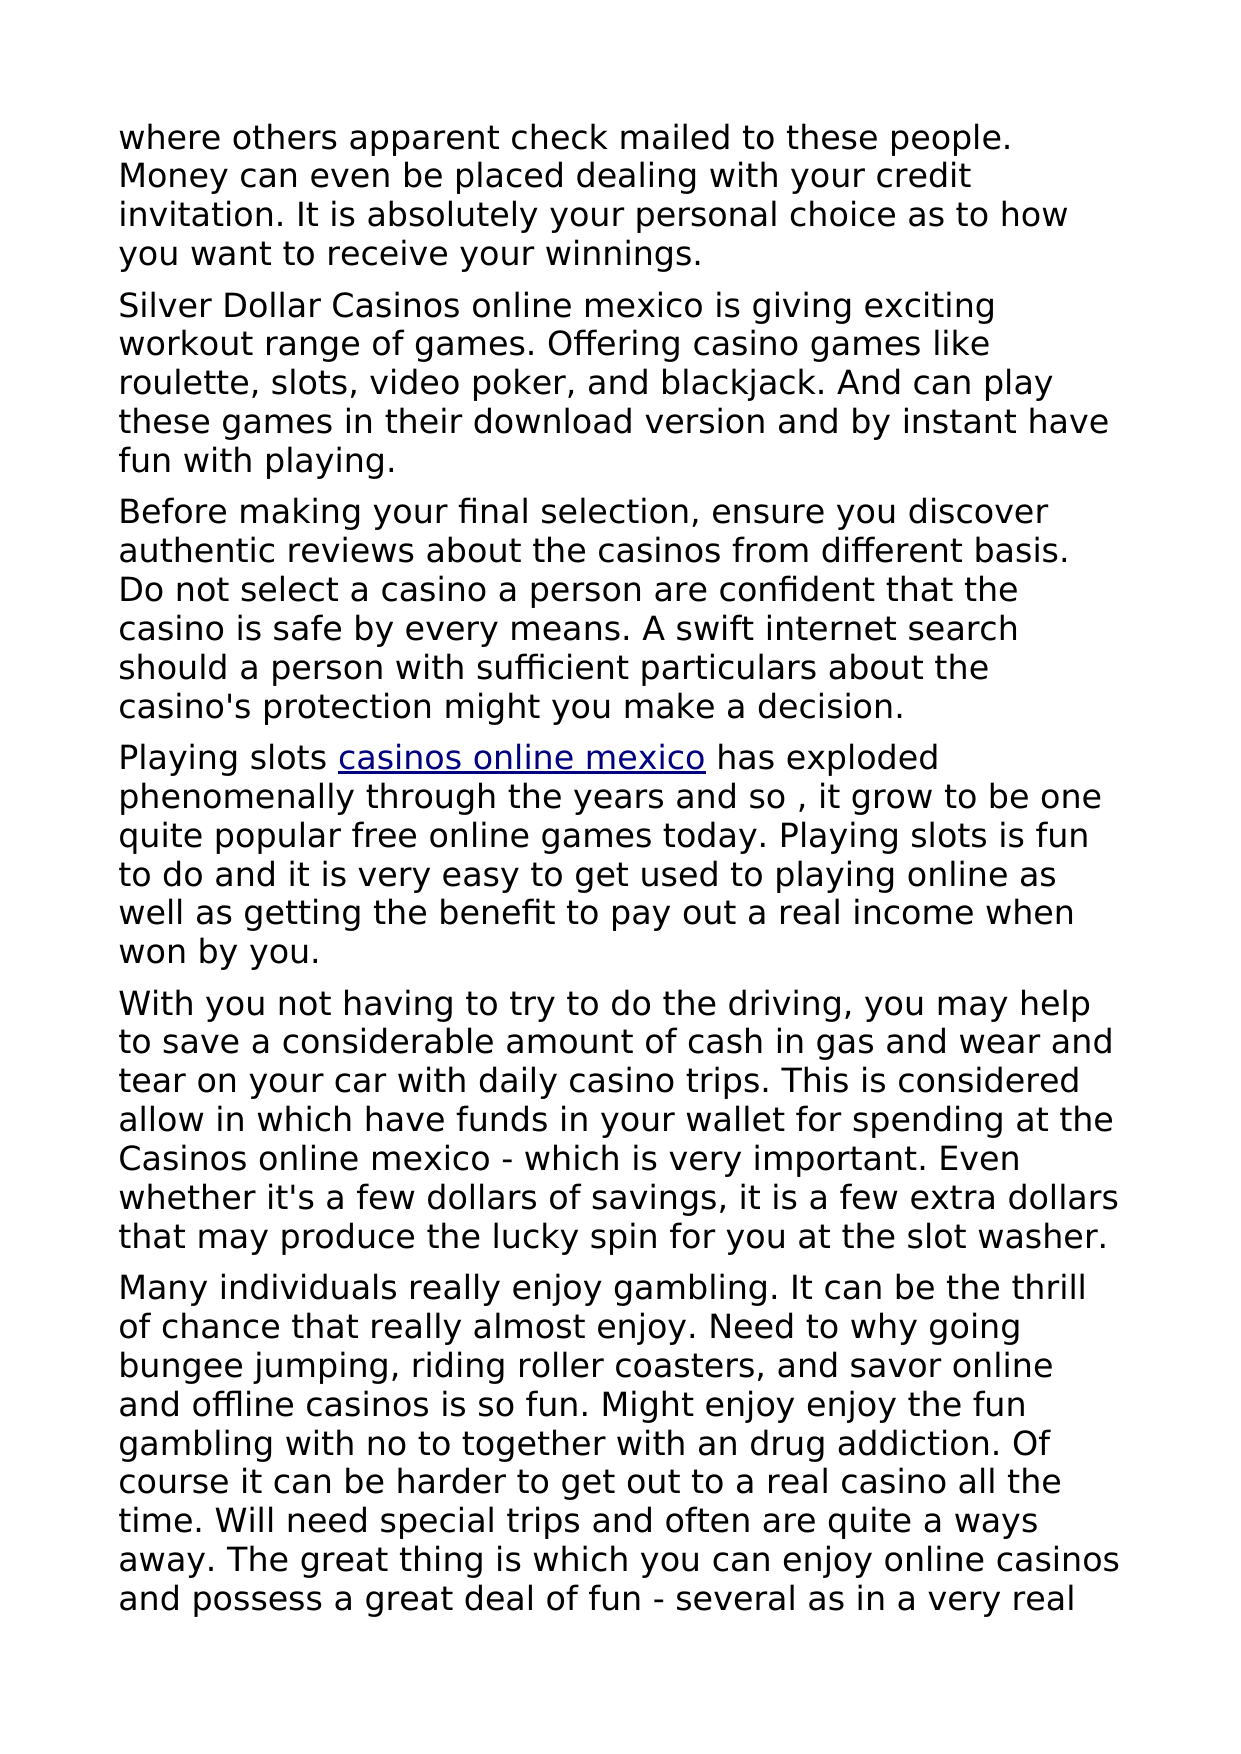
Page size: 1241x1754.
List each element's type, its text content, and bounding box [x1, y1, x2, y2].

text Silver Dollar Casinos online mexico is giving exciting workout range of games. Offering casino games like roulette, slots, video poker, and blackjack. And can play these games in their download version and by instant have fun with playing. [118, 286, 1122, 480]
text Before making your final selection, ensure you discover authentic reviews about the casinos from different basis. Do not select a casino a person are confident that the casino is safe by every means. A swift internet search should a person with sufficient particulars about the casino's protection might you make a decision. [118, 493, 1122, 726]
text where others apparent check mailed to these people. Money can even be placed dealing with your credit invitation. It is absolutely your personal choice as to how you want to receive your winnings. [118, 118, 1122, 273]
text With you not having to try to do the driving, you may help to save a considerable amount of cash in gas and wear and tear on your car with daily casino trips. This is considered allow in which have funds in your wallet for spending at the Casinos online mexico - which is very important. Even whether it's a few dollars of savings, it is a few extra dollars that may produce the lucky spin for you at the slot washer. [118, 984, 1122, 1256]
text Many individuals really enjoy gambling. It can be the thrill of chance that really almost enjoy. Need to why going bungee jumping, riding roller coasters, and savor online and offline casinos is so fun. Might enjoy enjoy the fun gambling with no to together with an drug addiction. Of course it can be harder to get out to a real casino all the time. Will need special trips and often are quite a ways away. The great thing is which you can enjoy online casinos and possess a great deal of fun - several as in a very real [118, 1268, 1122, 1618]
text Playing slots casinos online mexico has exploded phenomenally through the years and so , it grow to be one quite popular free online games today. Playing slots is fun to do and it is very easy to get used to playing online as well as getting the benefit to pay out a real income when won by you. [118, 738, 1122, 972]
